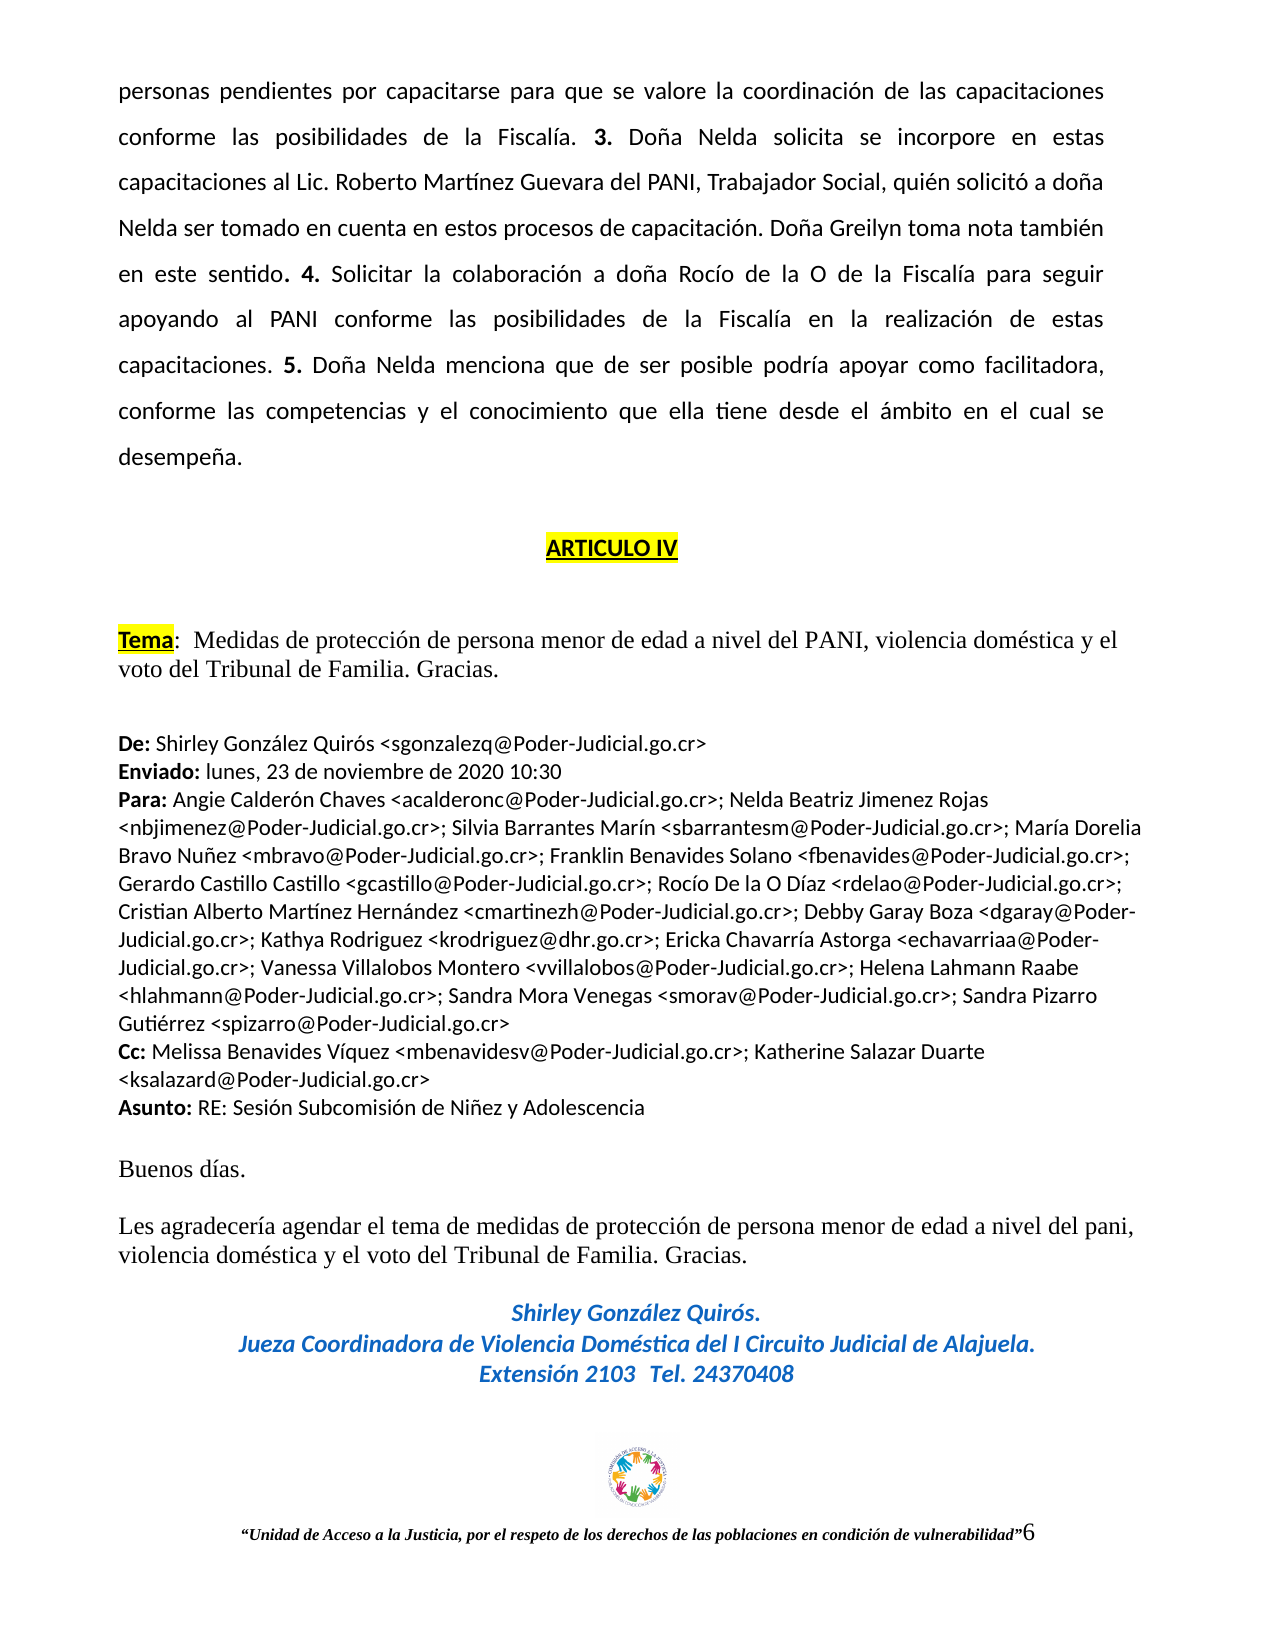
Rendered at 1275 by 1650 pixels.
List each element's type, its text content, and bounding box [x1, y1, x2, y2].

text Buenos días. [118, 1154, 1157, 1182]
text ARTICULO IV [118, 532, 1105, 563]
text De: Shirley González Quirós <sgonzalezq@Poder-Judicial.go.cr> Enviado: lunes, 23 de noviembre de 2020 10:30 Para: Angie Calderón Chaves <acalderonc@Poder-Judicial.go.cr>; Nelda Beatriz Jimenez Rojas <nbjimenez@Poder-Judicial.go.cr>; Silvia Barrantes Marín <sbarrantesm@Poder-Judicial.go.cr>; María Dorelia Bravo Nuñez <mbravo@Poder-Judicial.go.cr>; Franklin Benavides Solano <fbenavides@Poder-Judicial.go.cr>; Gerardo Castillo Castillo <gcastillo@Poder-Judicial.go.cr>; Rocío De la O Díaz <rdelao@Poder-Judicial.go.cr>; Cristian Alberto Martínez Hernández <cmartinezh@Poder-Judicial.go.cr>; Debby Garay Boza <dgaray@Poder-Judicial.go.cr>; Kathya Rodriguez <krodriguez@dhr.go.cr>; Ericka Chavarría Astorga <echavarriaa@Poder-Judicial.go.cr>; Vanessa Villalobos Montero <vvillalobos@Poder-Judicial.go.cr>; Helena Lahmann Raabe <hlahmann@Poder-Judicial.go.cr>; Sandra Mora Venegas <smorav@Poder-Judicial.go.cr>; Sandra Pizarro Gutiérrez <spizarro@Poder-Judicial.go.cr> Cc: Melissa Benavides Víquez <mbenavidesv@Poder-Judicial.go.cr>; Katherine Salazar Duarte <ksalazard@Poder-Judicial.go.cr> Asunto: RE: Sesión Subcomisión de Niñez y Adolescencia [118, 729, 1157, 1121]
text Les agradecería agendar el tema de medidas de protección de persona menor de edad a nivel del pani, violencia doméstica y el voto del Tribunal de Familia. Gracias. [118, 1211, 1157, 1269]
text personas pendientes por capacitarse para que se valore la coordinación de las capacitaciones conforme las posibilidades de la Fiscalía. 3. Doña Nelda solicita se incorpore en estas capacitaciones al Lic. Roberto Martínez Guevara del PANI, Trabajador Social, quién solicitó a doña Nelda ser tomado en cuenta en estos procesos de capacitación. Doña Greilyn toma nota también en este sentido. 4. Solicitar la colaboración a doña Rocío de la O de la Fiscalía para seguir apoyando al PANI conforme las posibilidades de la Fiscalía en la realización de estas capacitaciones. 5. Doña Nelda menciona que de ser posible podría apoyar como facilitadora, conforme las competencias y el conocimiento que ella tiene desde el ámbito en el cual se desempeña. [118, 75, 1105, 471]
text Shirley González Quirós. Jueza Coordinadora de Violencia Doméstica del I Circuito Judicial de Alajuela. Extensión 2103 Tel. 24370408 [118, 1297, 1157, 1419]
text Tema: Medidas de protección de persona menor de edad a nivel del PANI, violencia doméstica y el voto del Tribunal de Familia. Gracias. [118, 624, 1157, 683]
